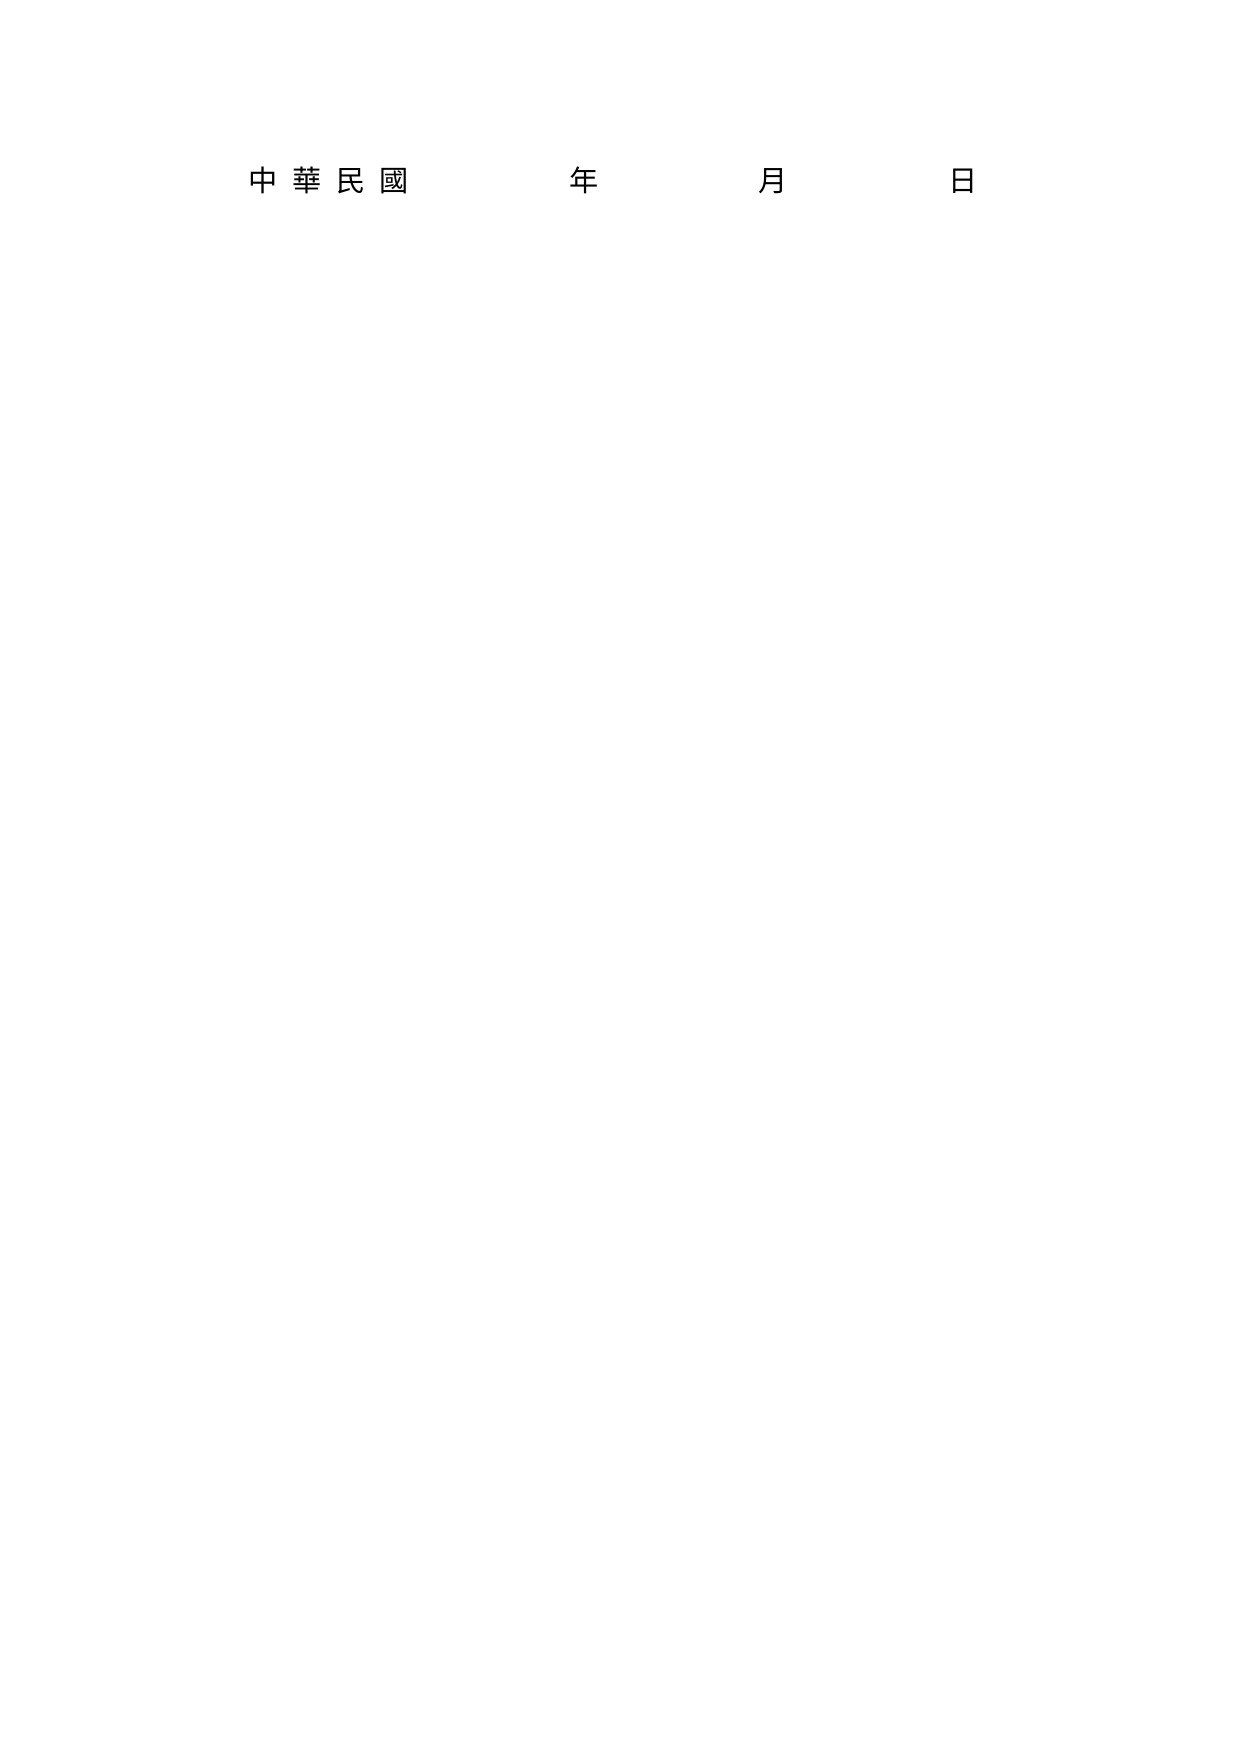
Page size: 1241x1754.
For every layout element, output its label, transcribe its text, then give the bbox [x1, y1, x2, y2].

text 中 華 民 國 年 月 日 [118, 158, 1122, 200]
